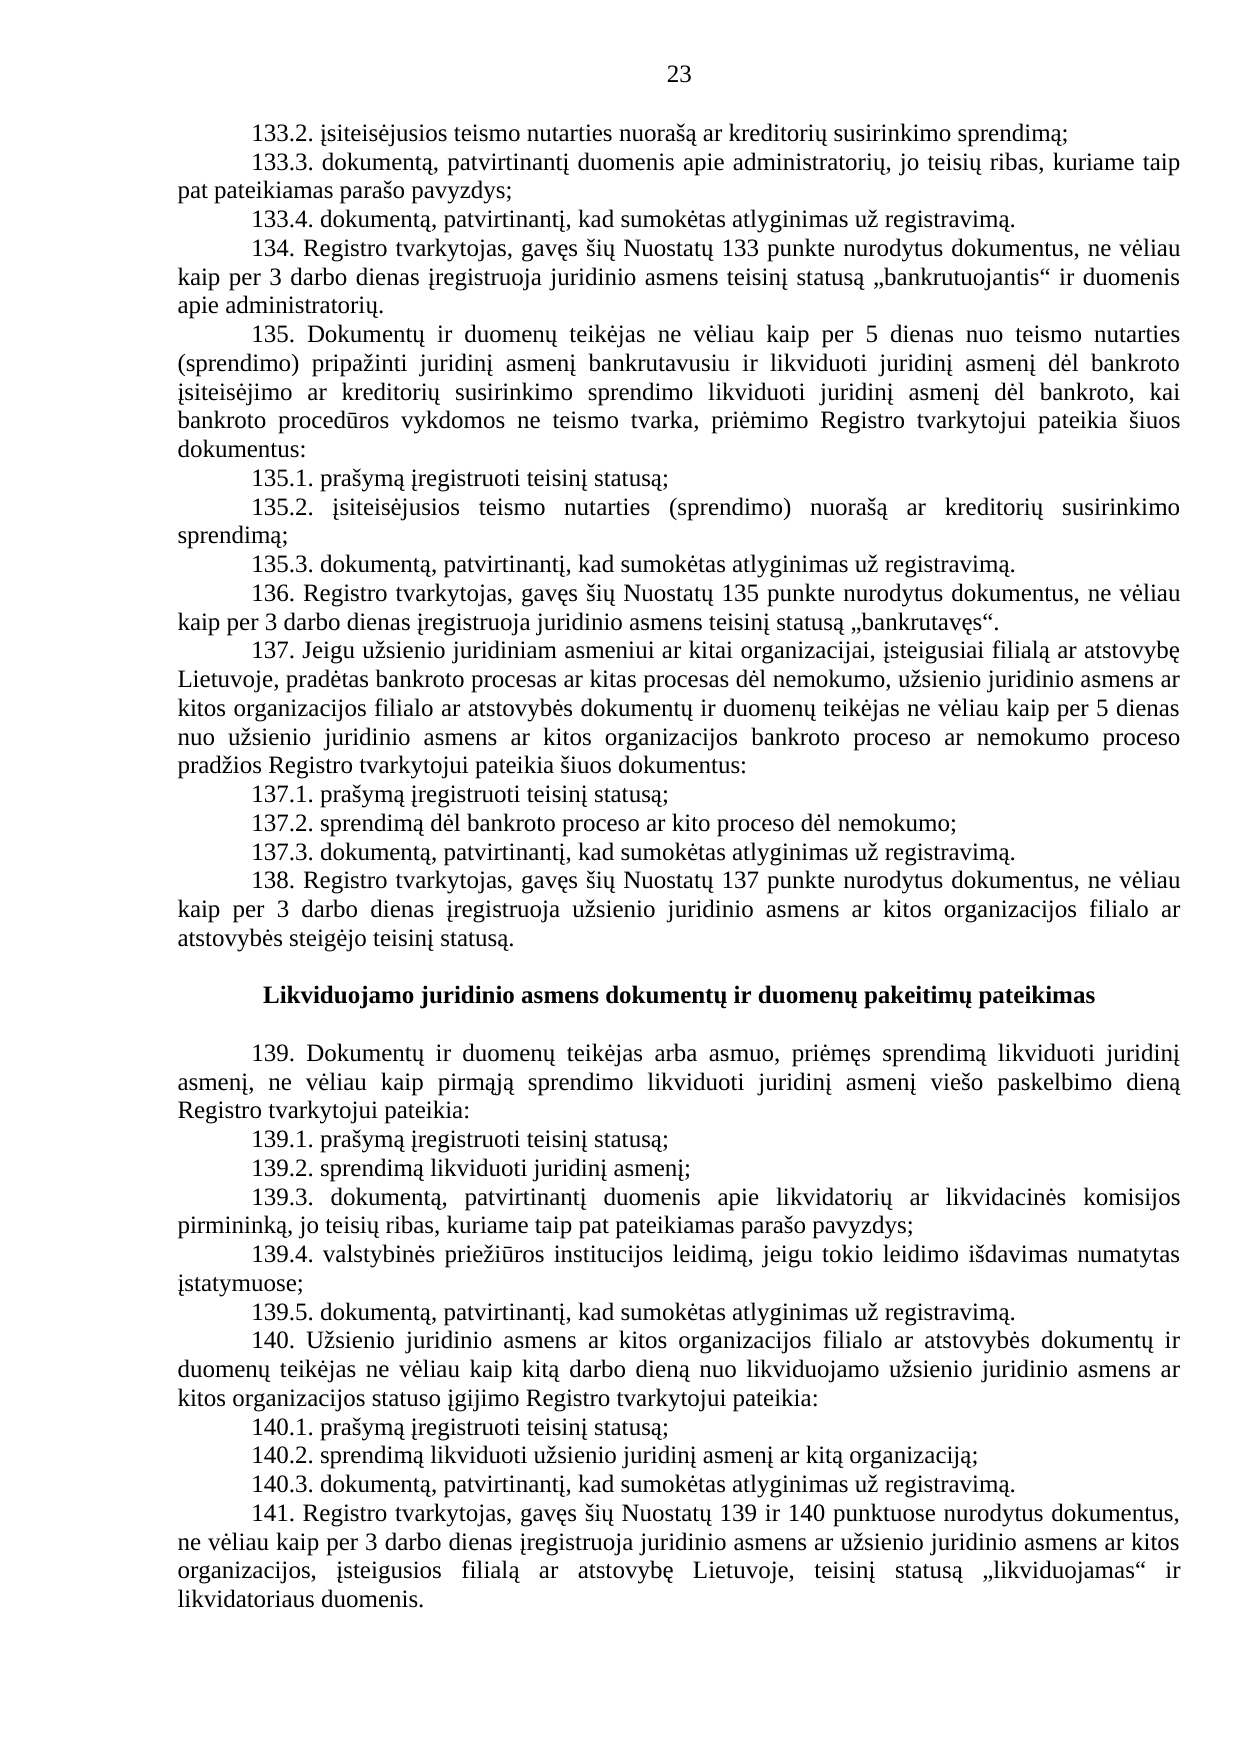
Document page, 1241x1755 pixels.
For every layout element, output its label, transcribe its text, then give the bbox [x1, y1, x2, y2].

text 135.2. įsiteisėjusios teismo nutarties (sprendimo) nuorašą ar kreditorių susirinkimo sprendimą; [177, 492, 1181, 549]
text 140.3. dokumentą, patvirtinantį, kad sumokėtas atlyginimas už registravimą. [177, 1469, 1181, 1498]
text 133.4. dokumentą, patvirtinantį, kad sumokėtas atlyginimas už registravimą. [177, 204, 1181, 233]
text 140.2. sprendimą likviduoti užsienio juridinį asmenį ar kitą organizaciją; [177, 1441, 1181, 1469]
text 139.2. sprendimą likviduoti juridinį asmenį; [177, 1153, 1181, 1182]
text 139. Dokumentų ir duomenų teikėjas arba asmuo, priėmęs sprendimą likviduoti juridinį asmenį, ne vėliau kaip pirmąją sprendimo likviduoti juridinį asmenį viešo paskelbimo dieną Registro tvarkytojui pateikia: [177, 1038, 1181, 1124]
text 137.3. dokumentą, patvirtinantį, kad sumokėtas atlyginimas už registravimą. [177, 837, 1181, 866]
text 135.1. prašymą įregistruoti teisinį statusą; [177, 463, 1181, 492]
text 133.3. dokumentą, patvirtinantį duomenis apie administratorių, jo teisių ribas, kuriame taip pat pateikiamas parašo pavyzdys; [177, 147, 1181, 204]
text 139.5. dokumentą, patvirtinantį, kad sumokėtas atlyginimas už registravimą. [177, 1297, 1181, 1326]
text 135. Dokumentų ir duomenų teikėjas ne vėliau kaip per 5 dienas nuo teismo nutarties (sprendimo) pripažinti juridinį asmenį bankrutavusiu ir likviduoti juridinį asmenį dėl bankroto įsiteisėjimo ar kreditorių susirinkimo sprendimo likviduoti juridinį asmenį dėl bankroto, kai bankroto procedūros vykdomos ne teismo tvarka, priėmimo Registro tvarkytojui pateikia šiuos dokumentus: [177, 319, 1181, 463]
text 139.3. dokumentą, patvirtinantį duomenis apie likvidatorių ar likvidacinės komisijos pirmininką, jo teisių ribas, kuriame taip pat pateikiamas parašo pavyzdys; [177, 1182, 1181, 1239]
text Likviduojamo juridinio asmens dokumentų ir duomenų pakeitimų pateikimas [177, 981, 1181, 1009]
text 135.3. dokumentą, patvirtinantį, kad sumokėtas atlyginimas už registravimą. [177, 549, 1181, 578]
text 137.2. sprendimą dėl bankroto proceso ar kito proceso dėl nemokumo; [177, 808, 1181, 837]
text 136. Registro tvarkytojas, gavęs šių Nuostatų 135 punkte nurodytus dokumentus, ne vėliau kaip per 3 darbo dienas įregistruoja juridinio asmens teisinį statusą „bankrutavęs“. [177, 578, 1181, 636]
text 133.2. įsiteisėjusios teismo nutarties nuorašą ar kreditorių susirinkimo sprendimą; [177, 118, 1181, 147]
text 141. Registro tvarkytojas, gavęs šių Nuostatų 139 ir 140 punktuose nurodytus dokumentus, ne vėliau kaip per 3 darbo dienas įregistruoja juridinio asmens ar užsienio juridinio asmens ar kitos organizacijos, įsteigusios filialą ar atstovybę Lietuvoje, teisinį statusą „likviduojamas“ ir likvidatoriaus duomenis. [177, 1498, 1181, 1613]
text 140.1. prašymą įregistruoti teisinį statusą; [177, 1412, 1181, 1441]
text 138. Registro tvarkytojas, gavęs šių Nuostatų 137 punkte nurodytus dokumentus, ne vėliau kaip per 3 darbo dienas įregistruoja užsienio juridinio asmens ar kitos organizacijos filialo ar atstovybės steigėjo teisinį statusą. [177, 866, 1181, 952]
text 137. Jeigu užsienio juridiniam asmeniui ar kitai organizacijai, įsteigusiai filialą ar atstovybę Lietuvoje, pradėtas bankroto procesas ar kitas procesas dėl nemokumo, užsienio juridinio asmens ar kitos organizacijos filialo ar atstovybės dokumentų ir duomenų teikėjas ne vėliau kaip per 5 dienas nuo užsienio juridinio asmens ar kitos organizacijos bankroto proceso ar nemokumo proceso pradžios Registro tvarkytojui pateikia šiuos dokumentus: [177, 636, 1181, 779]
text 134. Registro tvarkytojas, gavęs šių Nuostatų 133 punkte nurodytus dokumentus, ne vėliau kaip per 3 darbo dienas įregistruoja juridinio asmens teisinį statusą „bankrutuojantis“ ir duomenis apie administratorių. [177, 233, 1181, 319]
text 139.1. prašymą įregistruoti teisinį statusą; [177, 1124, 1181, 1153]
text 140. Užsienio juridinio asmens ar kitos organizacijos filialo ar atstovybės dokumentų ir duomenų teikėjas ne vėliau kaip kitą darbo dieną nuo likviduojamo užsienio juridinio asmens ar kitos organizacijos statuso įgijimo Registro tvarkytojui pateikia: [177, 1326, 1181, 1412]
text 137.1. prašymą įregistruoti teisinį statusą; [177, 779, 1181, 808]
text 139.4. valstybinės priežiūros institucijos leidimą, jeigu tokio leidimo išdavimas numatytas įstatymuose; [177, 1239, 1181, 1297]
